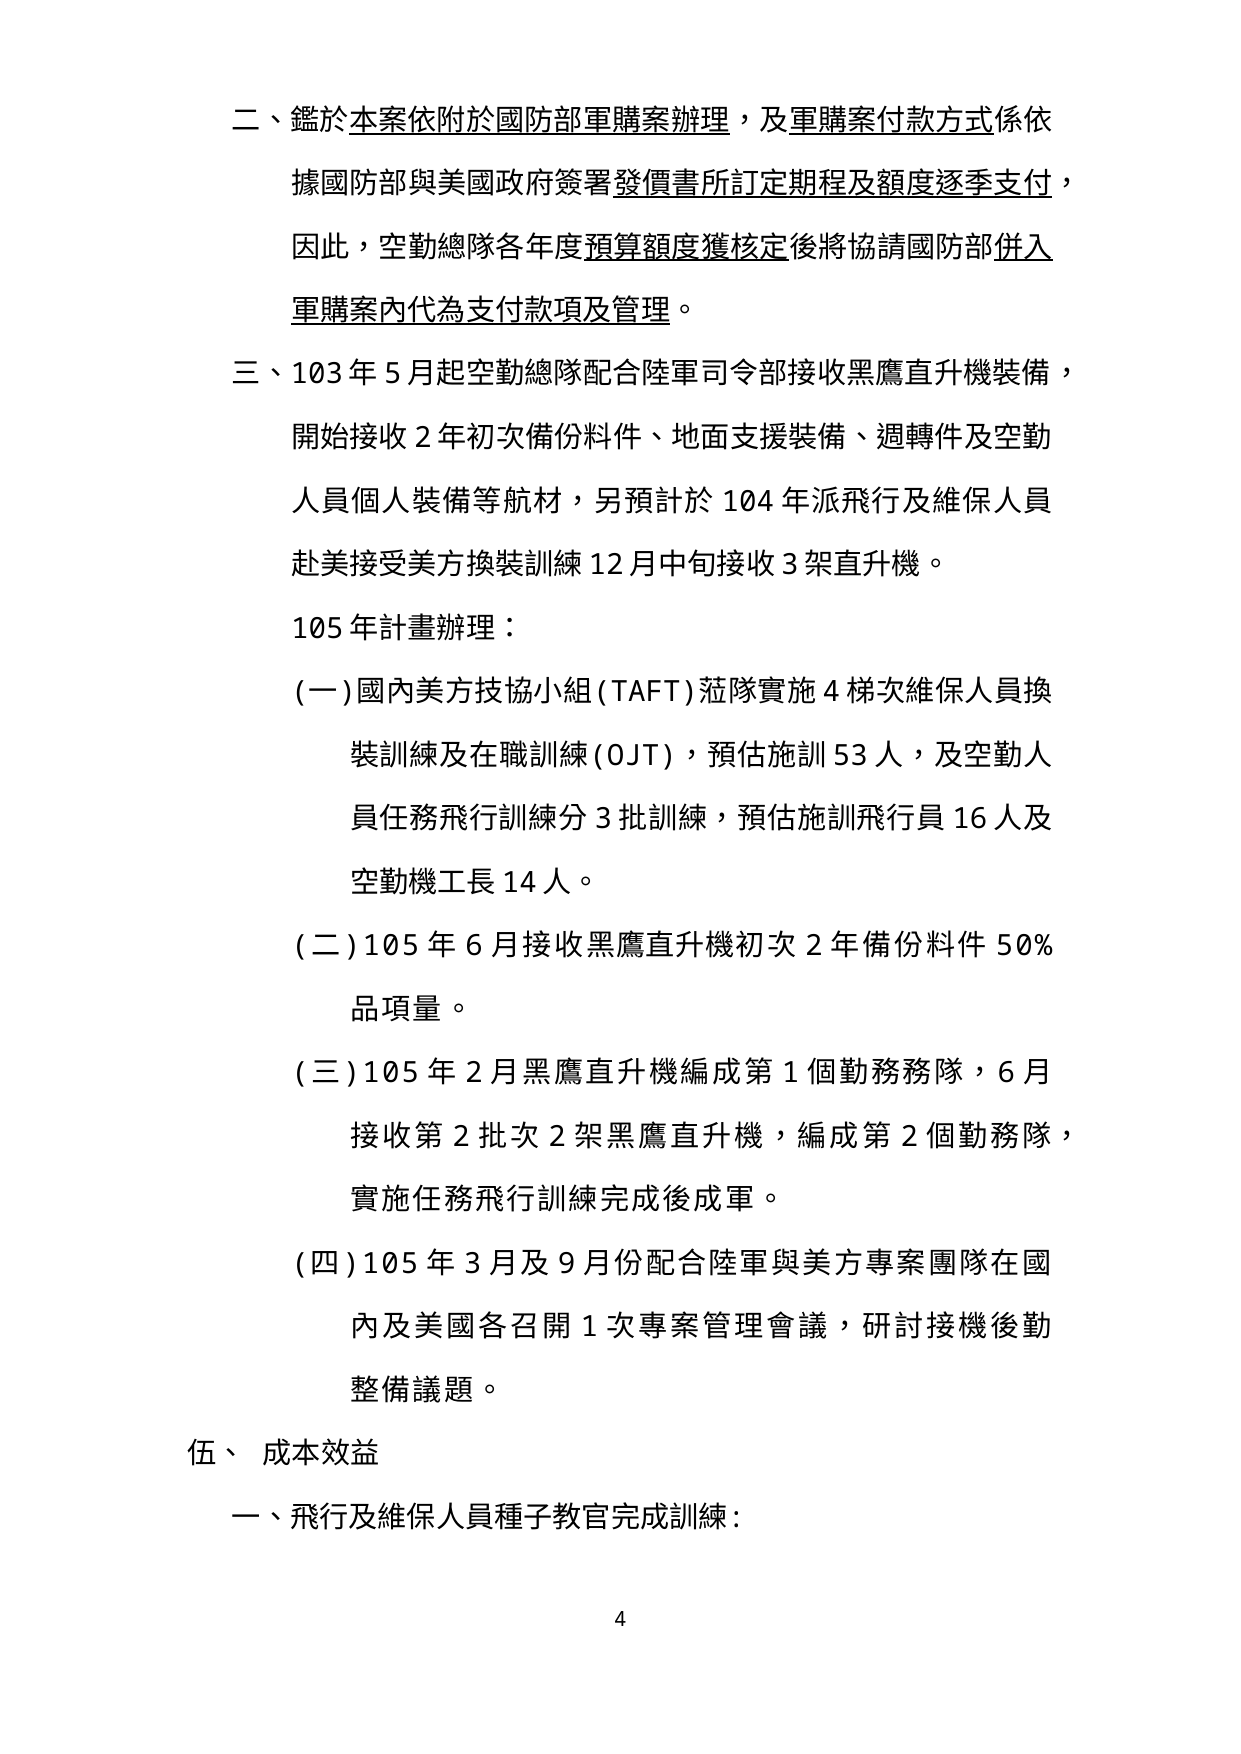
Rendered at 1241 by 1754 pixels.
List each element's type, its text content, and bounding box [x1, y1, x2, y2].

text (二)105年6月接收黑鷹直升機初次2年備份料件50%品項量。 [291, 922, 1053, 1028]
text 一、飛行及維保人員種子教官完成訓練: [232, 1493, 1053, 1536]
text (三)105年2月黑鷹直升機編成第1個勤務務隊，6月接收第2批次2架黑鷹直升機，編成第2個勤務隊，實施任務飛行訓練完成後成軍。 [291, 1049, 1053, 1218]
list 成本效益 [187, 1430, 1053, 1472]
text 二、鑑於本案依附於國防部軍購案辦理，及軍購案付款方式係依據國防部與美國政府簽署發價書所訂定期程及額度逐季支付，因此，空勤總隊各年度預算額度獲核定後將協請國防部併入軍購案內代為支付款項及管理。 [232, 96, 1053, 329]
text 三、103年5月起空勤總隊配合陸軍司令部接收黑鷹直升機裝備，開始接收2年初次備份料件、地面支援裝備、週轉件及空勤人員個人裝備等航材，另預計於104年派飛行及維保人員赴美接受美方換裝訓練12月中旬接收3架直升機。 [232, 350, 1053, 583]
text 105年計畫辦理： [291, 604, 1053, 647]
text (一)國內美方技協小組(TAFT)蒞隊實施4梯次維保人員換裝訓練及在職訓練(OJT)，預估施訓53人，及空勤人員任務飛行訓練分3批訓練，預估施訓飛行員16人及空勤機工長14人。 [291, 668, 1053, 901]
text (四)105年3月及9月份配合陸軍與美方專案團隊在國內及美國各召開1次專案管理會議，研討接機後勤整備議題。 [291, 1239, 1053, 1409]
